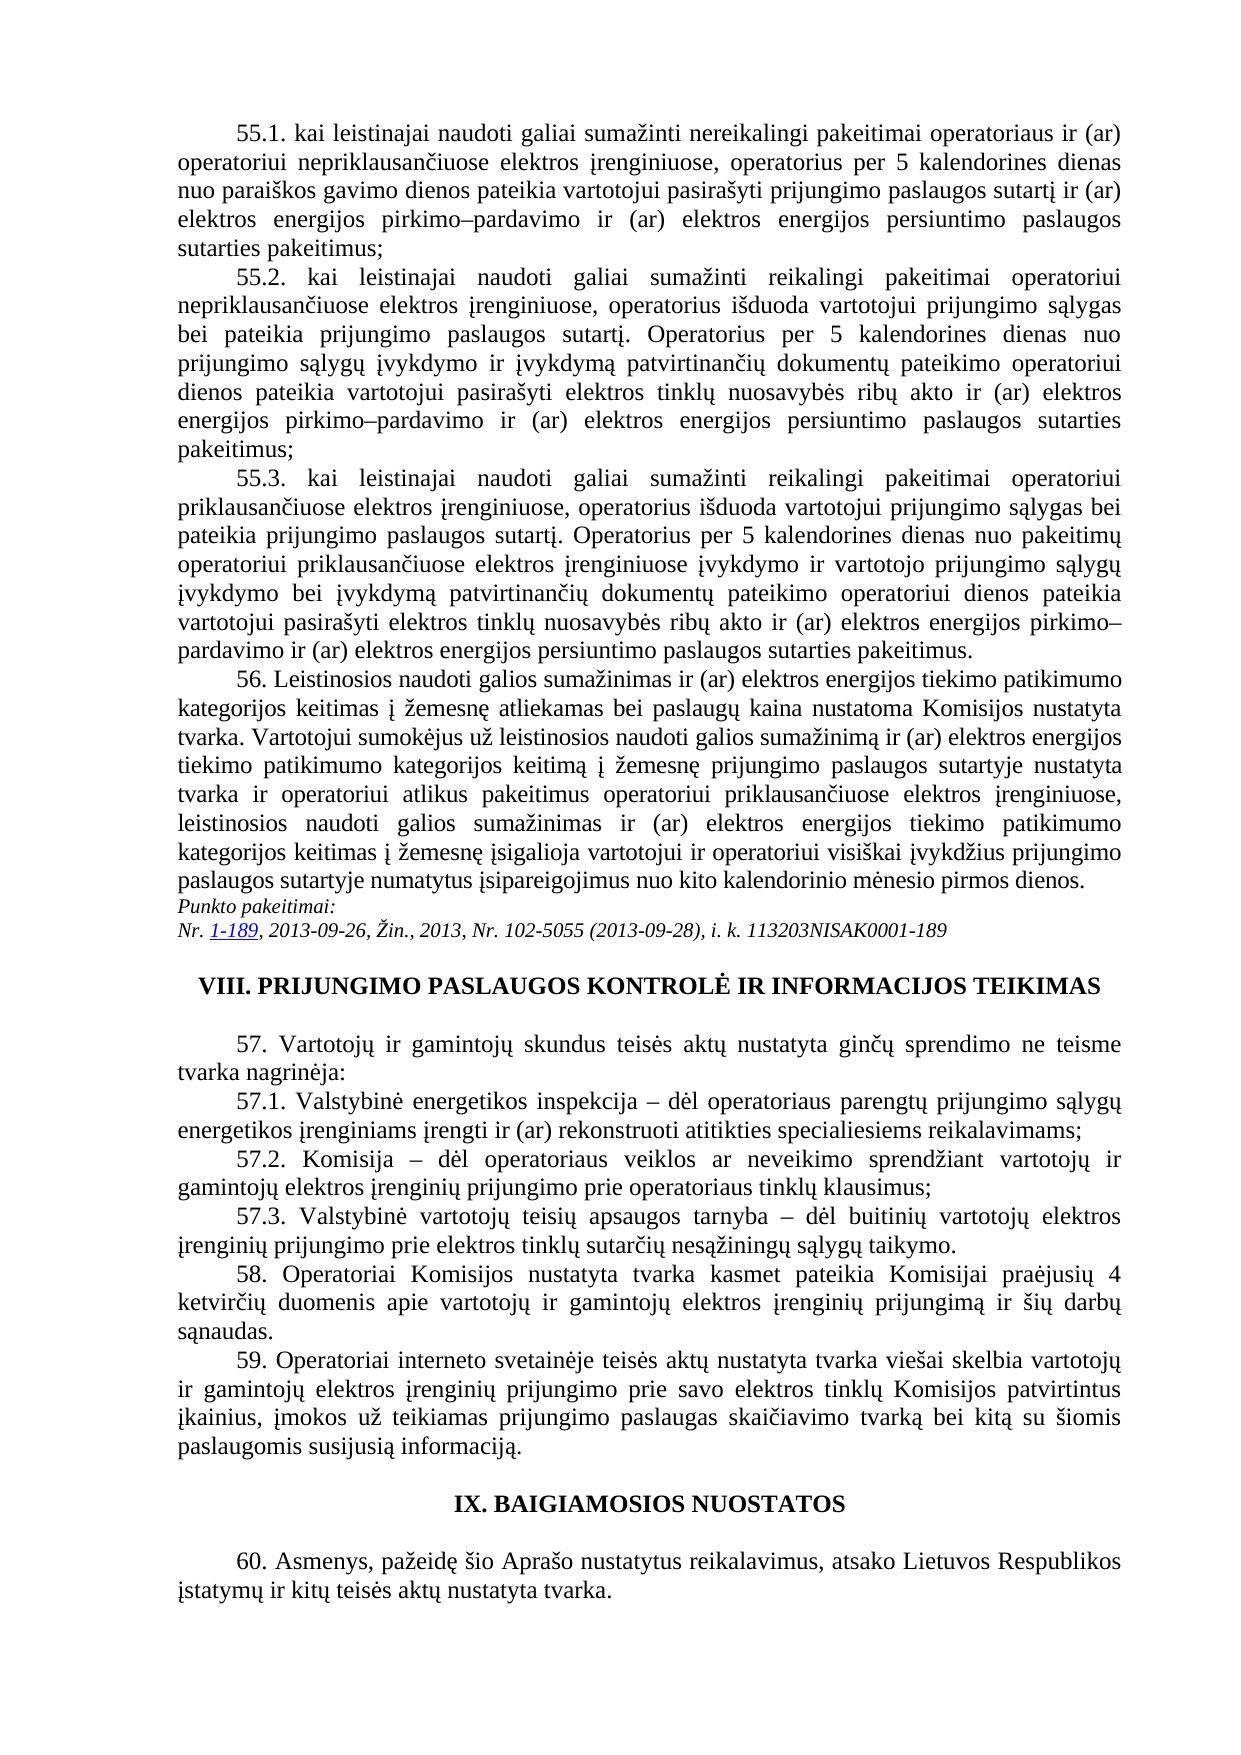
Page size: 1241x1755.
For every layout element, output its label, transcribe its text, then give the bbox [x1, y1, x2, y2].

text 60. Asmenys, pažeidę šio Aprašo nustatytus reikalavimus, atsako Lietuvos Respublikos įstatymų ir kitų teisės aktų nustatyta tvarka. [177, 1546, 1122, 1604]
text IX. BAIGIAMOSIOS NUOSTATOS [177, 1489, 1122, 1517]
text 55.2. kai leistinajai naudoti galiai sumažinti reikalingi pakeitimai operatoriui nepriklausančiuose elektros įrenginiuose, operatorius išduoda vartotojui prijungimo sąlygas bei pateikia prijungimo paslaugos sutartį. Operatorius per 5 kalendorines dienas nuo prijungimo sąlygų įvykdymo ir įvykdymą patvirtinančių dokumentų pateikimo operatoriui dienos pateikia vartotojui pasirašyti elektros tinklų nuosavybės ribų akto ir (ar) elektros energijos pirkimo–pardavimo ir (ar) elektros energijos persiuntimo paslaugos sutarties pakeitimus; [177, 262, 1122, 463]
text 56. Leistinosios naudoti galios sumažinimas ir (ar) elektros energijos tiekimo patikimumo kategorijos keitimas į žemesnę atliekamas bei paslaugų kaina nustatoma Komisijos nustatyta tvarka. Vartotojui sumokėjus už leistinosios naudoti galios sumažinimą ir (ar) elektros energijos tiekimo patikimumo kategorijos keitimą į žemesnę prijungimo paslaugos sutartyje nustatyta tvarka ir operatoriui atlikus pakeitimus operatoriui priklausančiuose elektros įrenginiuose, leistinosios naudoti galios sumažinimas ir (ar) elektros energijos tiekimo patikimumo kategorijos keitimas į žemesnę įsigalioja vartotojui ir operatoriui visiškai įvykdžius prijungimo paslaugos sutartyje numatytus įsipareigojimus nuo kito kalendorinio mėnesio pirmos dienos. [177, 664, 1122, 894]
text 55.1. kai leistinajai naudoti galiai sumažinti nereikalingi pakeitimai operatoriaus ir (ar) operatoriui nepriklausančiuose elektros įrenginiuose, operatorius per 5 kalendorines dienas nuo paraiškos gavimo dienos pateikia vartotojui pasirašyti prijungimo paslaugos sutartį ir (ar) elektros energijos pirkimo–pardavimo ir (ar) elektros energijos persiuntimo paslaugos sutarties pakeitimus; [177, 118, 1122, 262]
text 59. Operatoriai interneto svetainėje teisės aktų nustatyta tvarka viešai skelbia vartotojų ir gamintojų elektros įrenginių prijungimo prie savo elektros tinklų Komisijos patvirtintus įkainius, įmokos už teikiamas prijungimo paslaugas skaičiavimo tvarką bei kitą su šiomis paslaugomis susijusią informaciją. [177, 1345, 1122, 1460]
text 57.2. Komisija – dėl operatoriaus veiklos ar neveikimo sprendžiant vartotojų ir gamintojų elektros įrenginių prijungimo prie operatoriaus tinklų klausimus; [177, 1144, 1122, 1201]
text 57. Vartotojų ir gamintojų skundus teisės aktų nustatyta ginčų sprendimo ne teisme tvarka nagrinėja: [177, 1029, 1122, 1086]
text 57.3. Valstybinė vartotojų teisių apsaugos tarnyba – dėl buitinių vartotojų elektros įrenginių prijungimo prie elektros tinklų sutarčių nesąžiningų sąlygų taikymo. [177, 1201, 1122, 1259]
text VIII. PRIJUNGIMO PASLAUGOS KONTROLĖ IR INFORMACIJOS TEIKIMAS [177, 971, 1122, 1000]
text Nr. 1-189, 2013-09-26, Žin., 2013, Nr. 102-5055 (2013-09-28), i. k. 113203NISAK0001-189 [177, 918, 1122, 942]
text Punkto pakeitimai: [177, 894, 1122, 918]
text 58. Operatoriai Komisijos nustatyta tvarka kasmet pateikia Komisijai praėjusių 4 ketvirčių duomenis apie vartotojų ir gamintojų elektros įrenginių prijungimą ir šių darbų sąnaudas. [177, 1259, 1122, 1345]
text 57.1. Valstybinė energetikos inspekcija – dėl operatoriaus parengtų prijungimo sąlygų energetikos įrenginiams įrengti ir (ar) rekonstruoti atitikties specialiesiems reikalavimams; [177, 1086, 1122, 1144]
text 55.3. kai leistinajai naudoti galiai sumažinti reikalingi pakeitimai operatoriui priklausančiuose elektros įrenginiuose, operatorius išduoda vartotojui prijungimo sąlygas bei pateikia prijungimo paslaugos sutartį. Operatorius per 5 kalendorines dienas nuo pakeitimų operatoriui priklausančiuose elektros įrenginiuose įvykdymo ir vartotojo prijungimo sąlygų įvykdymo bei įvykdymą patvirtinančių dokumentų pateikimo operatoriui dienos pateikia vartotojui pasirašyti elektros tinklų nuosavybės ribų akto ir (ar) elektros energijos pirkimo–pardavimo ir (ar) elektros energijos persiuntimo paslaugos sutarties pakeitimus. [177, 463, 1122, 664]
